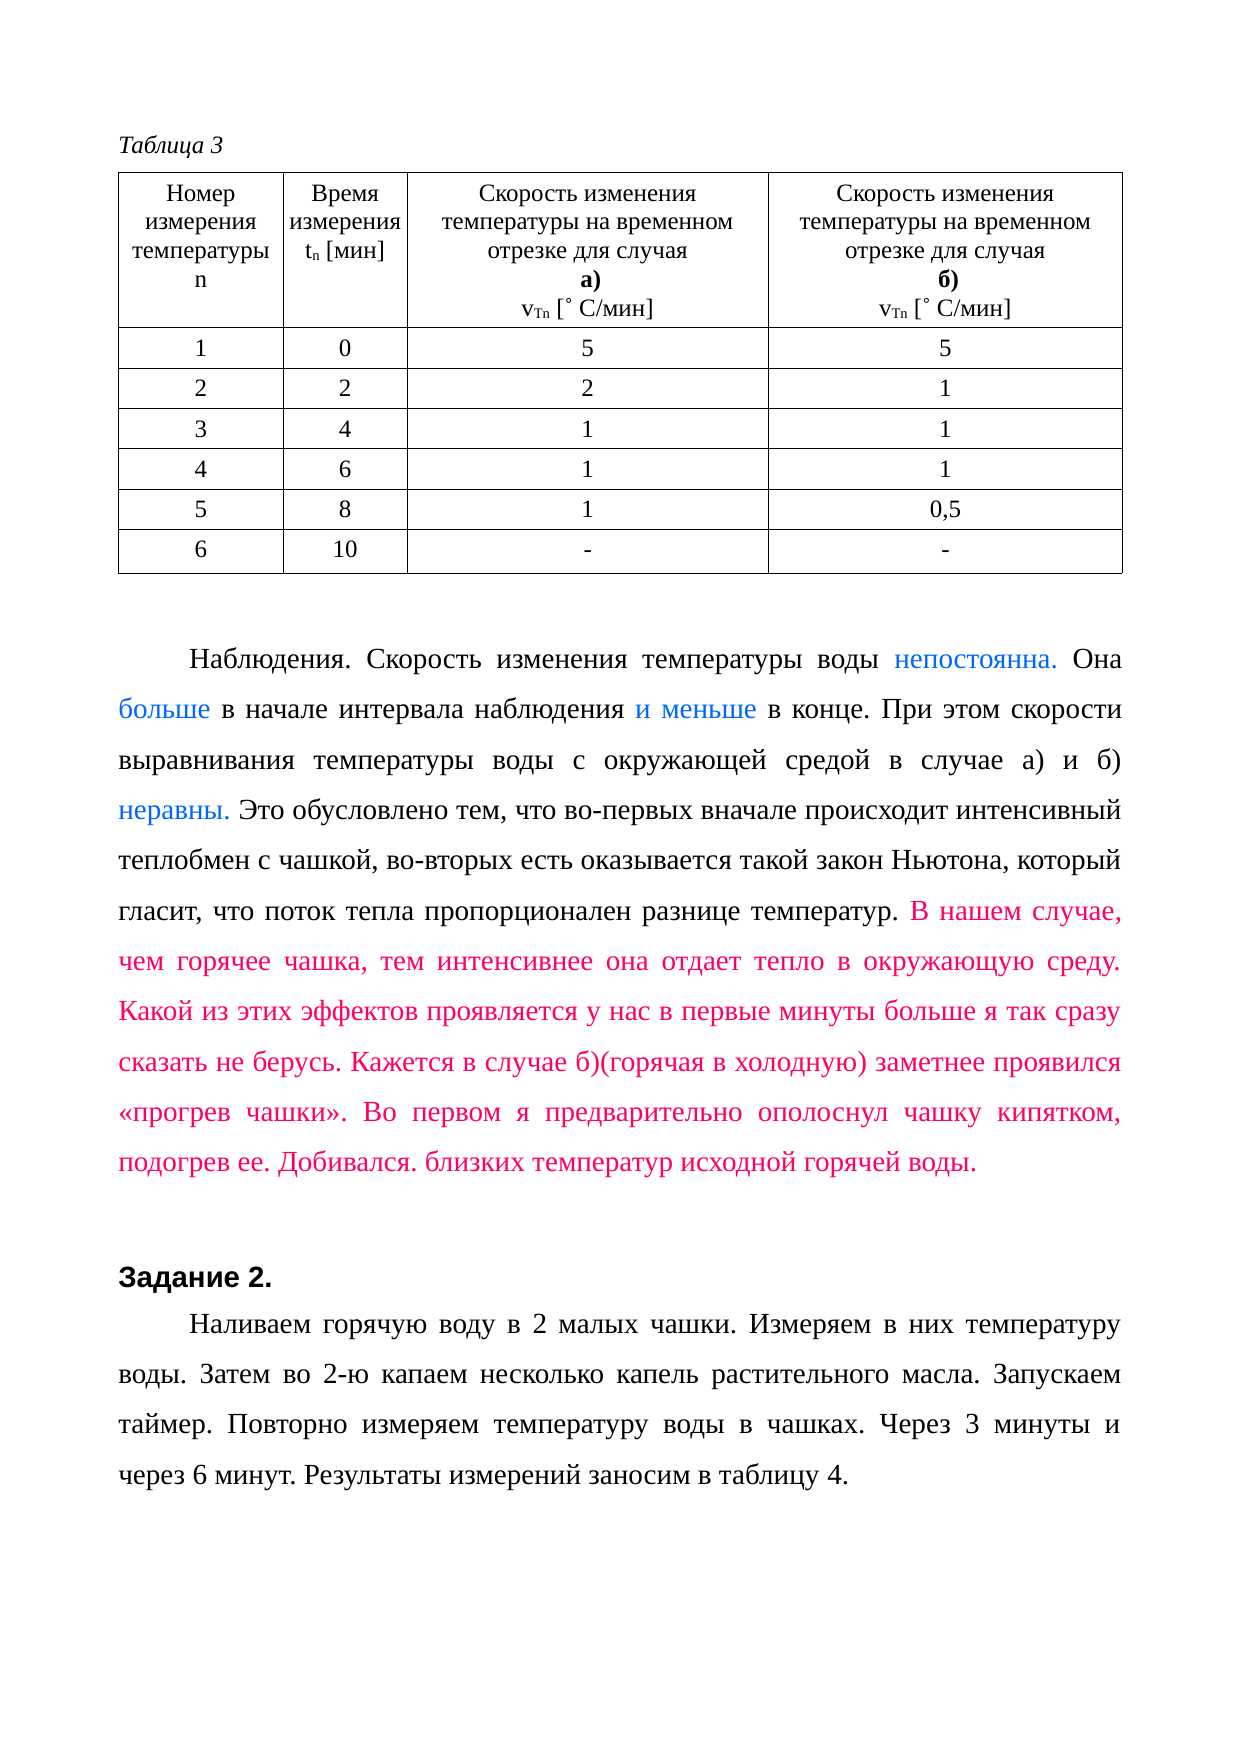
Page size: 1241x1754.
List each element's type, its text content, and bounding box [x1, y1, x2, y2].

table_cell 1 [408, 490, 768, 529]
table_cell 1 [119, 328, 283, 367]
table_header Скорость изменения температуры на временном отрезке для случая а) vTn [˚ С/мин] [408, 173, 768, 327]
table_cell 6 [119, 530, 283, 573]
table_cell 10 [284, 530, 407, 573]
table_cell 5 [119, 490, 283, 529]
table_cell 2 [119, 369, 283, 408]
table_cell 8 [284, 490, 407, 529]
table_cell 6 [284, 449, 407, 488]
table_cell 2 [284, 369, 407, 408]
table_cell 4 [284, 409, 407, 448]
table_cell - [769, 530, 1122, 573]
table_cell - [408, 530, 768, 573]
table_cell 5 [408, 328, 768, 367]
table_cell 2 [408, 369, 768, 408]
table_header Скорость изменения температуры на временном отрезке для случая б) vTn [˚ С/мин] [769, 173, 1122, 327]
table_header Номер измерения температуры n [119, 173, 283, 327]
text Таблица 3 [118, 131, 1122, 159]
table_cell 1 [408, 449, 768, 488]
table_cell 1 [769, 369, 1122, 408]
table_cell 1 [769, 409, 1122, 448]
table_cell 5 [769, 328, 1122, 367]
table_cell 4 [119, 449, 283, 488]
table_cell 0 [284, 328, 407, 367]
table_cell 1 [408, 409, 768, 448]
table_cell 0,5 [769, 490, 1122, 529]
table_cell 1 [769, 449, 1122, 488]
table_header Время измерения tn [мин] [284, 173, 407, 327]
text Наливаем горячую воду в 2 малых чашки. Измеряем в них температуру воды. Затем во 2-ю капаем несколько капель растительного масла. Запускаем таймер. Повторно измеряем температуру воды в чашках. Через 3 минуты и через 6 минут. Результаты измерений заносим в таблицу 4. [118, 1306, 1122, 1490]
subtitle Задание 2. [118, 1259, 1122, 1293]
text Наблюдения. Скорость изменения температуры воды непостоянна. Она больше в начале интервала наблюдения и меньше в конце. При этом скорости выравнивания температуры воды с окружающей средой в случае а) и б) неравны. Это обусловлено тем, что во-первых вначале происходит интенсивный теплобмен с чашкой, во-вторых есть оказывается такой закон Ньютона, который гласит, что поток тепла пропорционален разнице температур. В нашем случае, чем горячее чашка, тем интенсивнее она отдает тепло в окружающую среду. Какой из этих эффектов проявляется у нас в первые минуты больше я так сразу сказать не берусь. Кажется в случае б)(горячая в холодную) заметнее проявился «прогрев чашки». Во первом я предварительно ополоснул чашку кипятком, подогрев ее. Добивался. близких температур исходной горячей воды. [118, 641, 1122, 1178]
table_cell 3 [119, 409, 283, 448]
